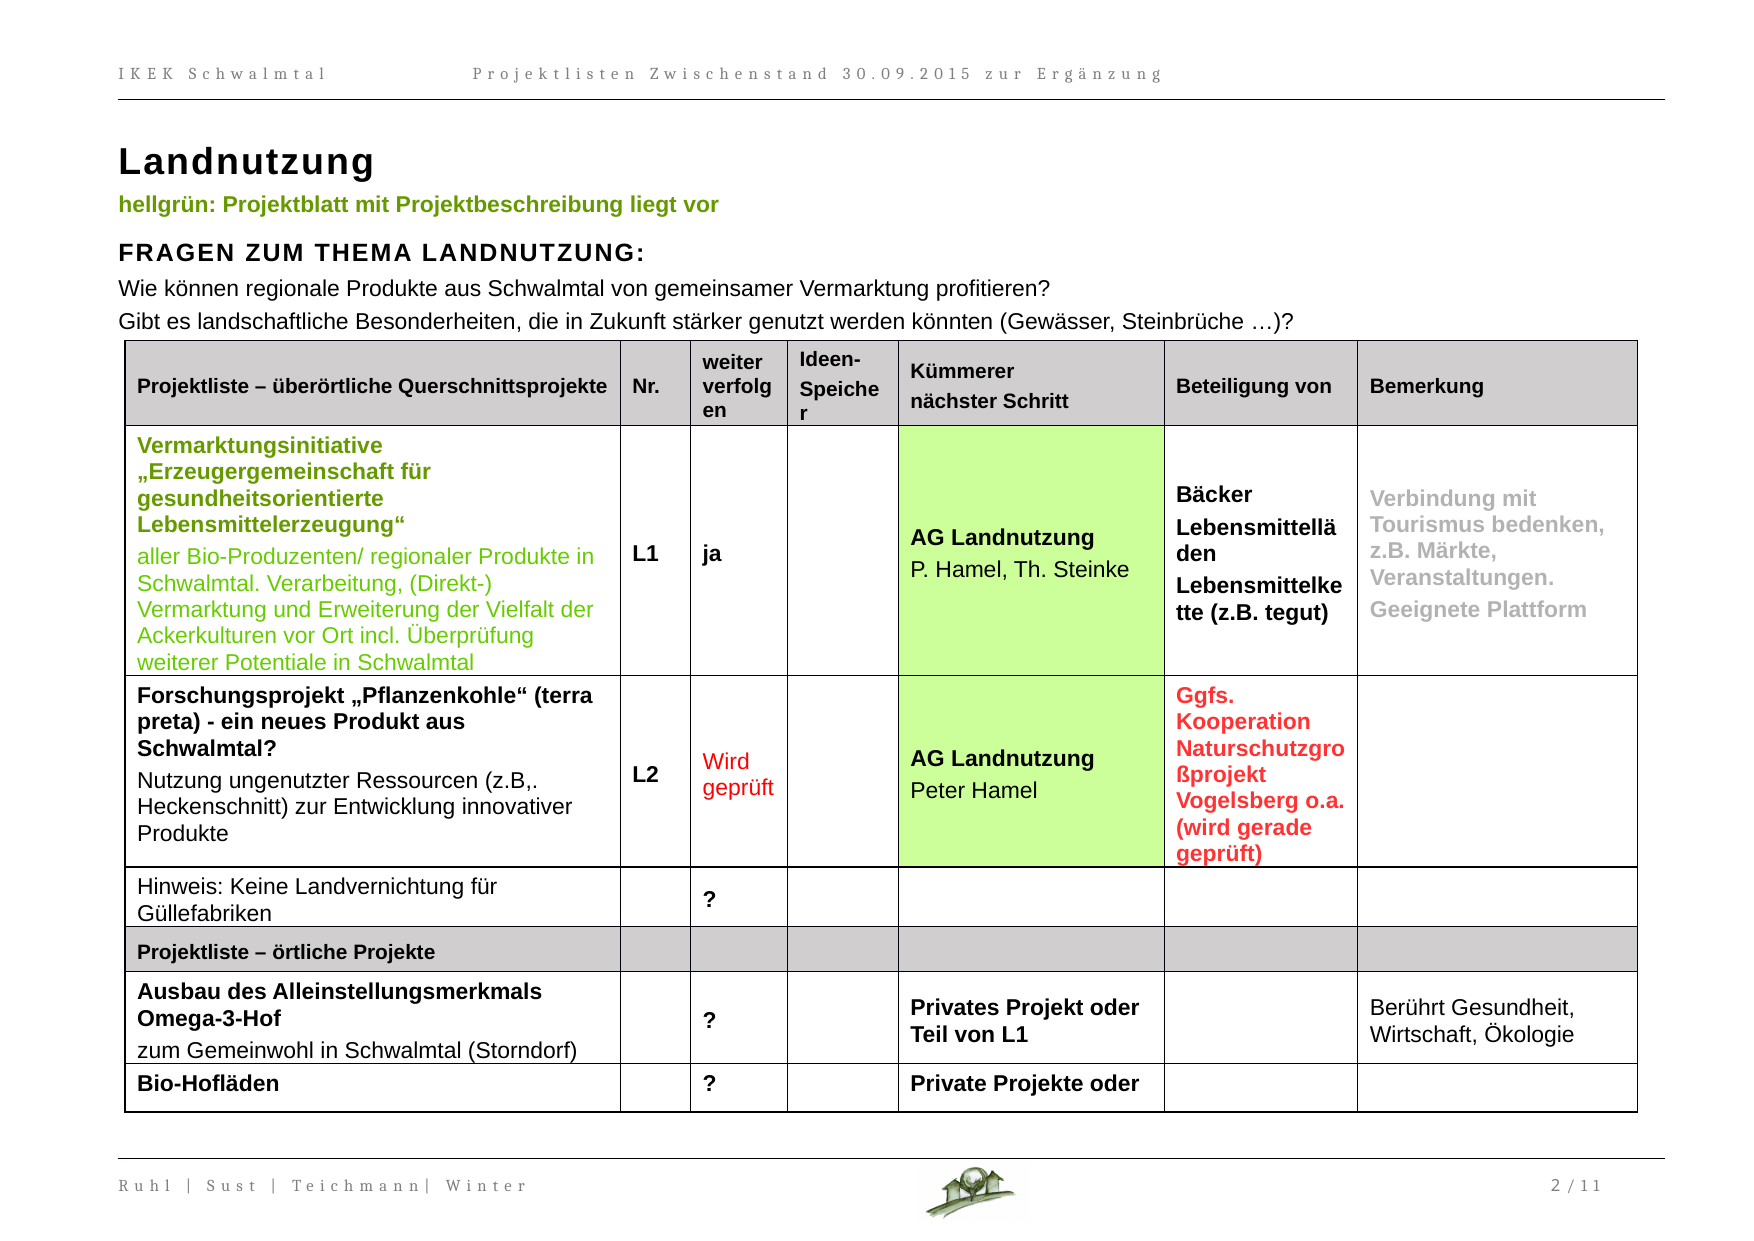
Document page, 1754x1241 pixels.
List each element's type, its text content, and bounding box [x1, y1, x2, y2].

table_cell Verbindung mit Tourismus bedenken, z.B. Märkte, Veranstaltungen. Geeignete Plattform [1358, 426, 1637, 675]
table_cell Wird geprüft [691, 676, 787, 866]
table_header weiter verfolgen [691, 341, 787, 425]
table_header Nr. [621, 341, 690, 425]
table_cell Bäcker Lebensmittelläden Lebensmittelkette (z.B. tegut) [1165, 426, 1357, 675]
table_cell [788, 927, 898, 971]
table_header Bemerkung [1358, 341, 1637, 425]
table_header Projektliste – überörtliche Querschnittsprojekte [126, 341, 620, 425]
table_cell ? [691, 868, 787, 926]
table_cell [1165, 972, 1357, 1063]
table_cell [1165, 927, 1357, 971]
table_cell Privates Projekt oder Teil von L1 [899, 972, 1164, 1063]
table_cell [788, 1064, 898, 1111]
table_cell [899, 927, 1164, 971]
table_cell Forschungsprojekt „Pflanzenkohle“ (terra preta) - ein neues Produkt aus Schwalmtal? Nutzung ungenutzter Ressourcen (z.B,. Heckenschnitt) zur Entwicklung innovativer Produkte [126, 676, 620, 866]
table_cell Ausbau des Alleinstellungsmerkmals Omega-3-Hof zum Gemeinwohl in Schwalmtal (Storndorf) [126, 972, 620, 1063]
table_cell [788, 426, 898, 675]
table_header Beteiligung von [1165, 341, 1357, 425]
table_cell [621, 927, 690, 971]
table_cell ? [691, 1064, 787, 1111]
table_cell ja [691, 426, 787, 675]
table_cell [1358, 1064, 1637, 1111]
table_cell [691, 927, 787, 971]
table_cell Hinweis: Keine Landvernichtung für Güllefabriken [126, 868, 620, 926]
table_cell Private Projekte oder [899, 1064, 1164, 1111]
table_cell AG Landnutzung P. Hamel, Th. Steinke [899, 426, 1164, 675]
table_header Ideen- Speicher [788, 341, 898, 425]
table_cell [788, 676, 898, 866]
picture [917, 1163, 1031, 1223]
table_cell ? [691, 972, 787, 1063]
table_cell Projektliste – örtliche Projekte [126, 927, 620, 971]
table_cell Berührt Gesundheit, Wirtschaft, Ökologie [1358, 972, 1637, 1063]
table_cell L2 [621, 676, 690, 866]
table_cell [1358, 927, 1637, 971]
table_cell AG Landnutzung Peter Hamel [899, 676, 1164, 866]
table_cell Bio-Hofläden [126, 1064, 620, 1111]
table_cell [788, 972, 898, 1063]
table_cell [621, 868, 690, 926]
table_cell [621, 972, 690, 1063]
text Wie können regionale Produkte aus Schwalmtal von gemeinsamer Vermarktung profitieren? [118, 275, 1665, 302]
table_cell Vermarktungsinitiative „Erzeugergemeinschaft für gesundheitsorientierte Lebensmittelerzeugung“ aller Bio-Produzenten/ regionaler Produkte in Schwalmtal. Verarbeitung, (Direkt-) Vermarktung und Erweiterung der Vielfalt der Ackerkulturen vor Ort incl. Überprüfung weiterer Potentiale in Schwalmtal [126, 426, 620, 675]
table_cell [621, 1064, 690, 1111]
subtitle Landnutzung [118, 139, 1665, 182]
table_cell [1165, 1064, 1357, 1111]
subtitle Fragen zum Thema Landnutzung: [118, 238, 1665, 267]
text Gibt es landschaftliche Besonderheiten, die in Zukunft stärker genutzt werden könnten (Gewässer, Steinbrüche …)? [118, 308, 1665, 334]
table_cell [788, 868, 898, 926]
table_cell L1 [621, 426, 690, 675]
table_cell Ggfs. Kooperation Naturschutzgroßprojekt Vogelsberg o.a. (wird gerade geprüft) [1165, 676, 1357, 866]
text hellgrün: Projektblatt mit Projektbeschreibung liegt vor [118, 191, 1665, 218]
table_cell [899, 868, 1164, 926]
table_cell [1358, 676, 1637, 866]
table_header Kümmerer nächster Schritt [899, 341, 1164, 425]
table_cell [1358, 868, 1637, 926]
table_cell [1165, 868, 1357, 926]
